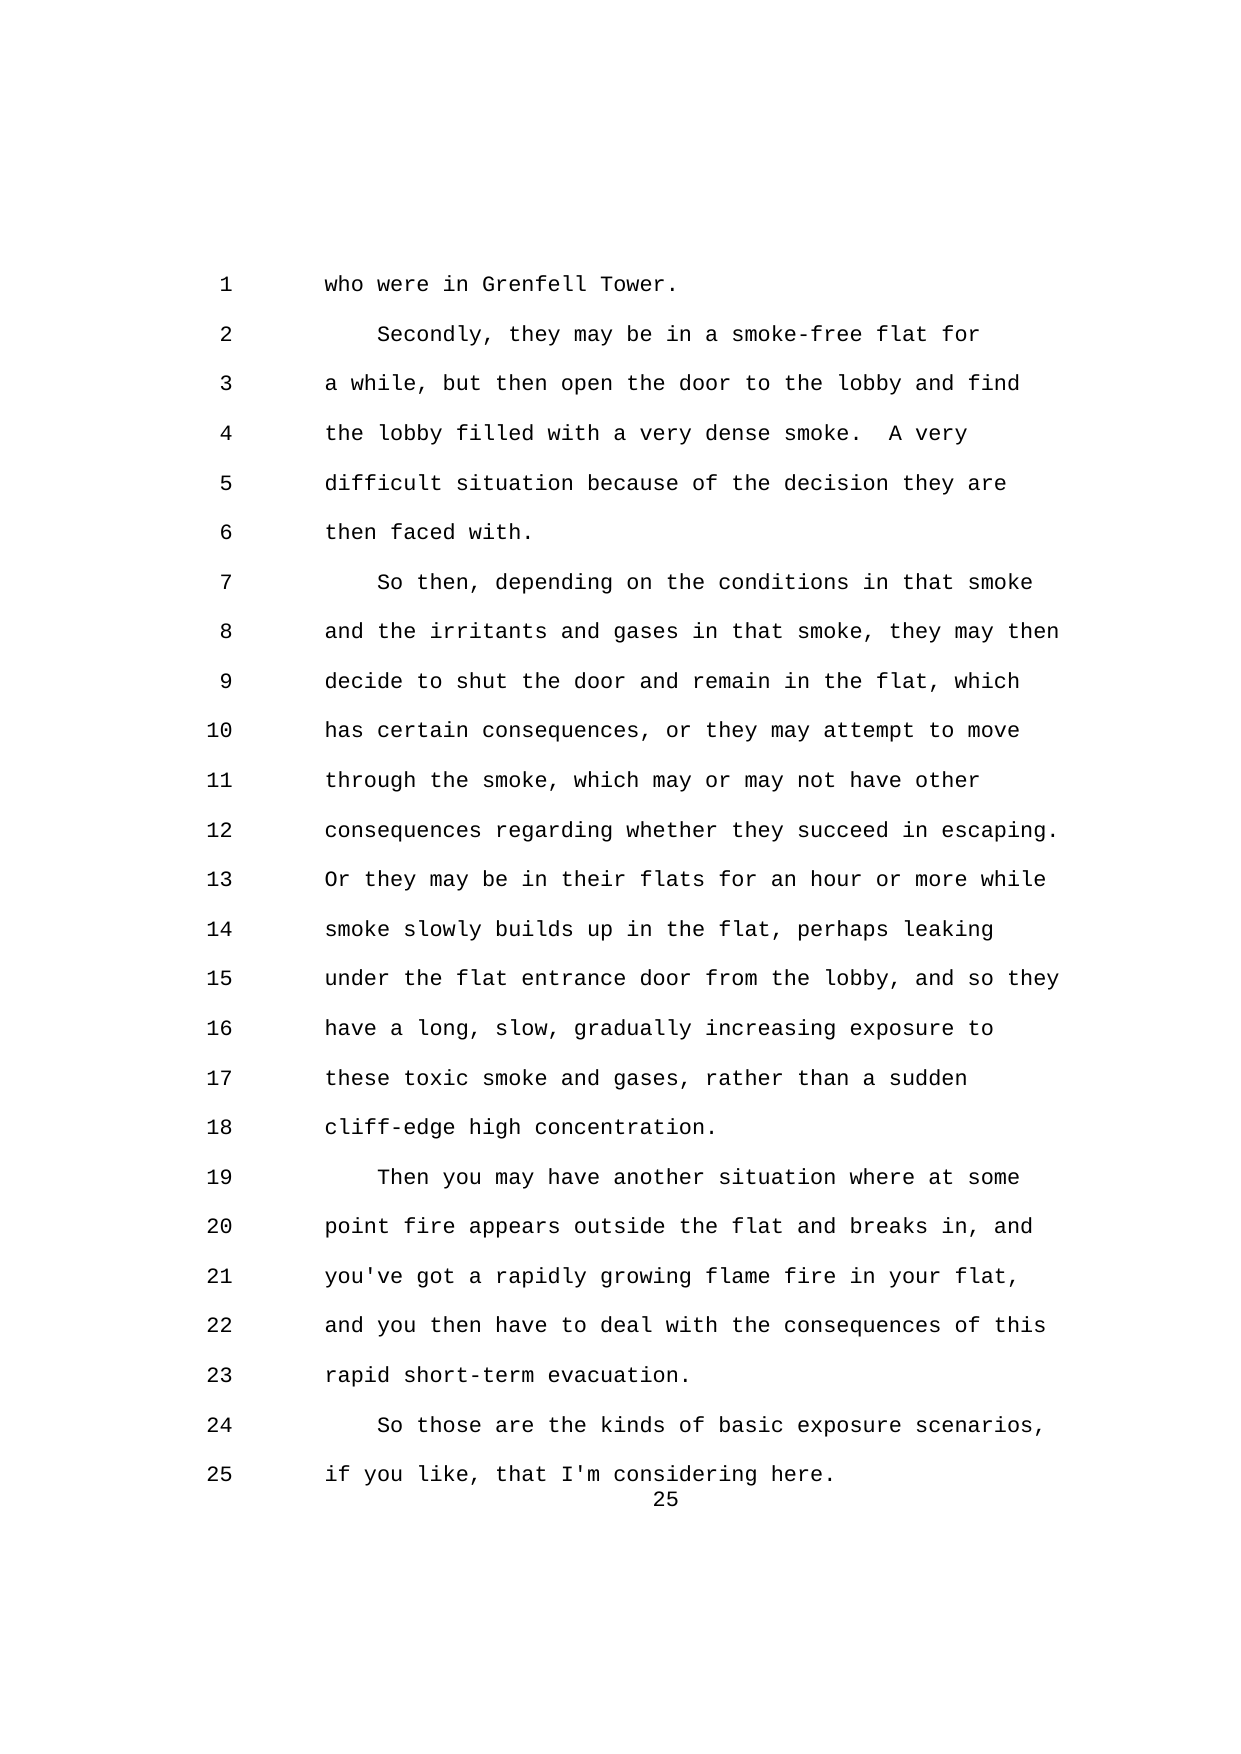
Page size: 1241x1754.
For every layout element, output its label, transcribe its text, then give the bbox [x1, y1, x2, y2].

text 18 cliff-edge high concentration. [75, 1116, 1165, 1141]
text 14 smoke slowly builds up in the flat, perhaps leaking [75, 918, 1165, 943]
text 8 and the irritants and gases in that smoke, they may then [75, 620, 1165, 645]
text 5 difficult situation because of the decision they are [75, 472, 1165, 496]
text 11 through the smoke, which may or may not have other [75, 769, 1165, 794]
text 20 point fire appears outside the flat and breaks in, and [75, 1215, 1165, 1240]
text 7 So then, depending on the conditions in that smoke [75, 571, 1165, 596]
text 12 consequences regarding whether they succeed in escaping. [75, 819, 1165, 843]
text 22 and you then have to deal with the consequences of this [75, 1314, 1165, 1339]
text 24 So those are the kinds of basic exposure scenarios, [75, 1414, 1165, 1438]
text 4 the lobby filled with a very dense smoke. A very [75, 422, 1165, 447]
text 3 a while, but then open the door to the lobby and find [75, 372, 1165, 397]
text 19 Then you may have another situation where at some [75, 1166, 1165, 1191]
text 13 Or they may be in their flats for an hour or more while [75, 868, 1165, 893]
text 23 rapid short-term evacuation. [75, 1364, 1165, 1389]
text 21 you've got a rapidly growing flame fire in your flat, [75, 1265, 1165, 1290]
text 17 these toxic smoke and gases, rather than a sudden [75, 1067, 1165, 1091]
text 6 then faced with. [75, 521, 1165, 546]
text 15 under the flat entrance door from the lobby, and so they [75, 967, 1165, 992]
text 9 decide to shut the door and remain in the flat, which [75, 670, 1165, 695]
text 10 has certain consequences, or they may attempt to move [75, 719, 1165, 744]
text 1 who were in Grenfell Tower. [75, 273, 1165, 298]
text 16 have a long, slow, gradually increasing exposure to [75, 1017, 1165, 1042]
text 25 [75, 1488, 1165, 1513]
text 2 Secondly, they may be in a smoke-free flat for [75, 323, 1165, 348]
text 25 if you like, that I'm considering here. [75, 1463, 1165, 1488]
